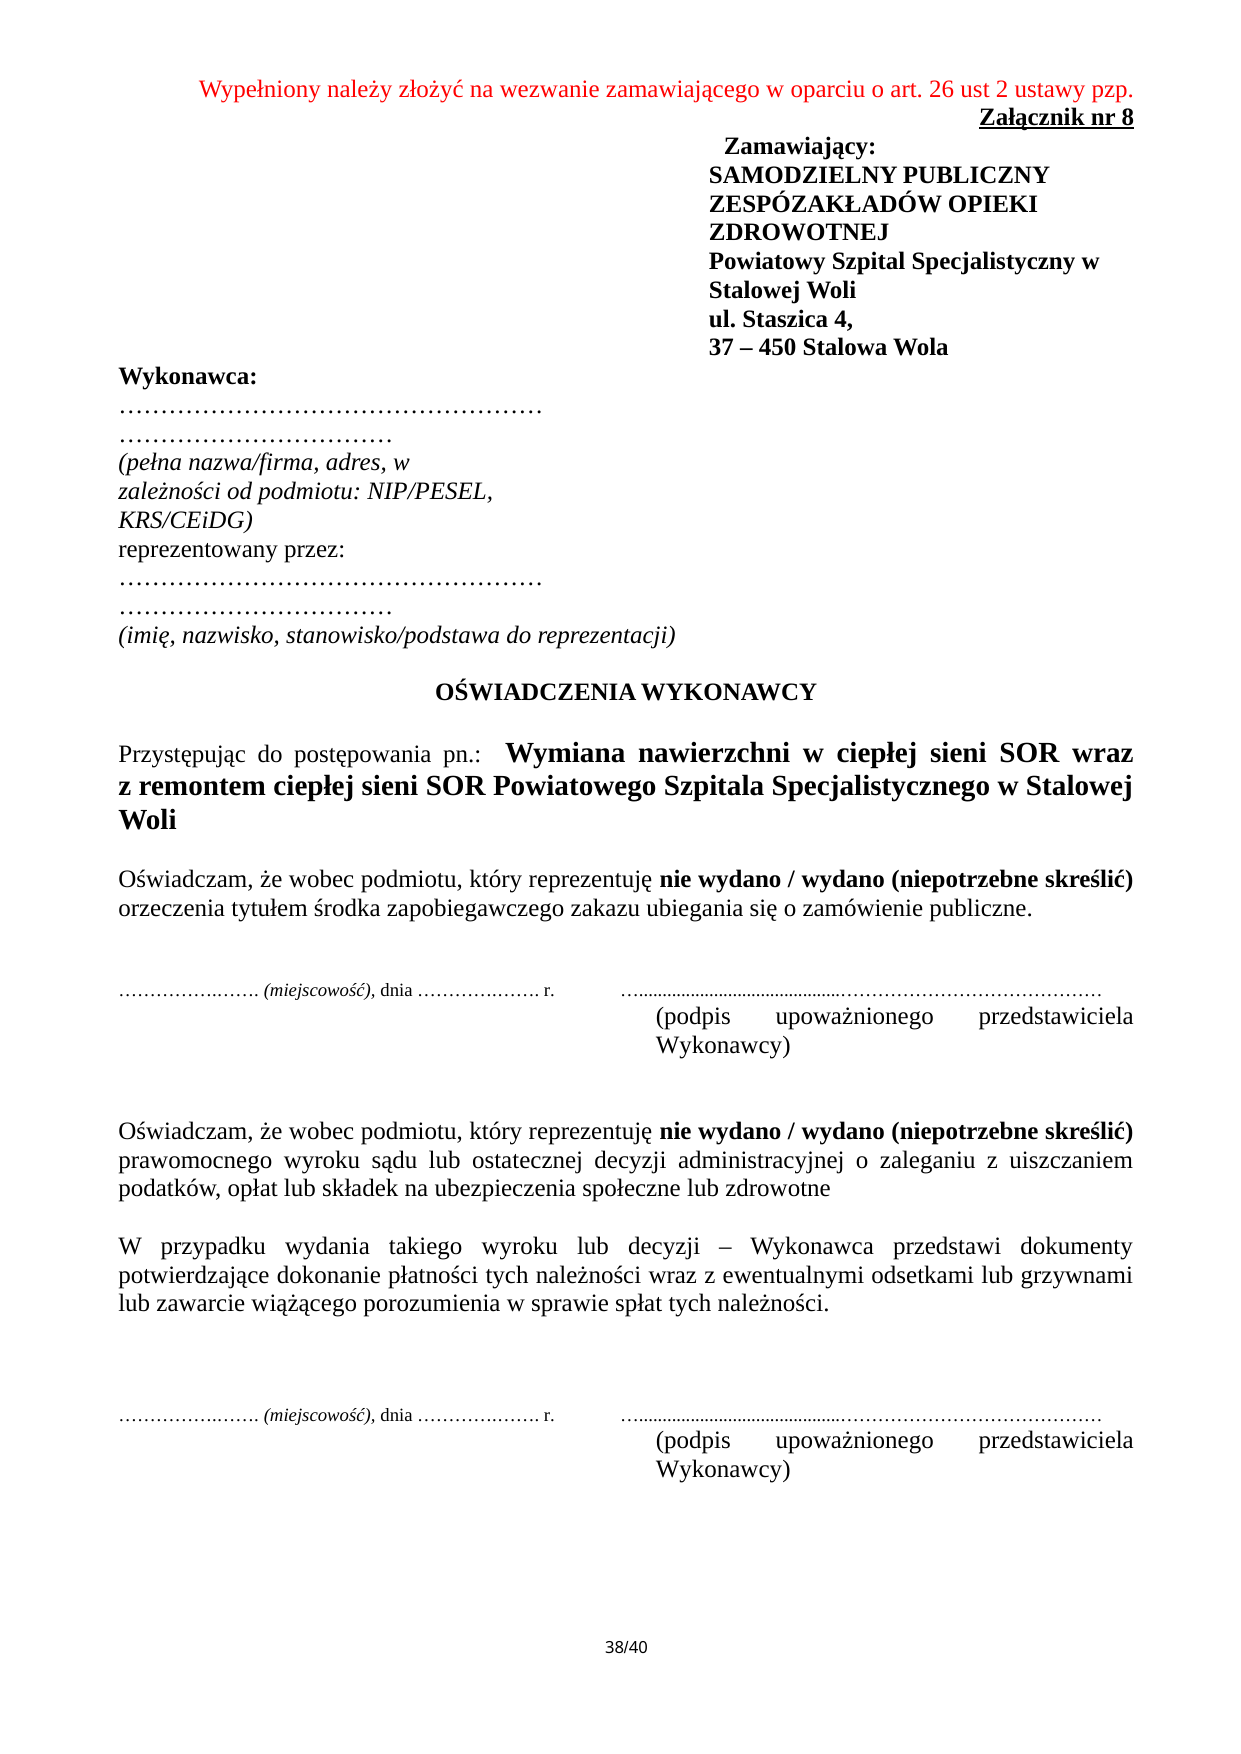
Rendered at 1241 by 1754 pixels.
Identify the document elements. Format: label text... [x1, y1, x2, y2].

text (podpis upoważnionego przedstawiciela Wykonawcy) [656, 1425, 1134, 1482]
text 37 – 450 Stalowa Wola [709, 332, 1134, 361]
text Wykonawca: [118, 361, 1134, 390]
text KRS/CEiDG) [118, 505, 1134, 534]
text Oświadczam, że wobec podmiotu, który reprezentuję nie wydano / wydano (niepotrzebne skreślić) orzeczenia tytułem środka zapobiegawczego zakazu ubiegania się o zamówienie publiczne. [118, 864, 1134, 922]
text zależności od podmiotu: NIP/PESEL, [118, 476, 1134, 505]
text …………………………… [118, 419, 1134, 447]
text …………………………………………… [118, 390, 1134, 419]
text Wypełniony należy złożyć na wezwanie zamawiającego w oparciu o art. 26 ust 2 ustawy pzp. [118, 74, 1134, 102]
text ul. Staszica 4, [709, 304, 1134, 332]
text …………………………………………… [118, 562, 1134, 591]
text W przypadku wydania takiego wyroku lub decyzji – Wykonawca przedstawi dokumenty potwierdzające dokonanie płatności tych należności wraz z ewentualnymi odsetkami lub grzywnami lub zawarcie wiążącego porozumienia w sprawie spłat tych należności. [118, 1231, 1134, 1317]
text (podpis upoważnionego przedstawiciela Wykonawcy) [656, 1001, 1134, 1058]
text …………………………… [118, 591, 1134, 620]
text …………….……. (miejscowość), dnia ………….……. r. …...........................................…………………………………… [118, 979, 1134, 1001]
text Oświadczam, że wobec podmiotu, który reprezentuję nie wydano / wydano (niepotrzebne skreślić) prawomocnego wyroku sądu lub ostatecznej decyzji administracyjnej o zaleganiu z uiszczaniem podatków, opłat lub składek na ubezpieczenia społeczne lub zdrowotne [118, 1116, 1134, 1202]
text (imię, nazwisko, stanowisko/podstawa do reprezentacji) [118, 620, 1134, 649]
text Przystępując do postępowania pn.: Wymiana nawierzchni w ciepłej sieni SOR wraz z remontem ciepłej sieni SOR Powiatowego Szpitala Specjalistycznego w Stalowej Woli [118, 735, 1134, 836]
text Powiatowy Szpital Specjalistyczny w Stalowej Woli [709, 246, 1134, 304]
text SAMODZIELNY PUBLICZNY ZESPÓZAKŁADÓW OPIEKI ZDROWOTNEJ [709, 160, 1134, 246]
text Załącznik nr 8 [118, 102, 1134, 131]
text (pełna nazwa/firma, adres, w [118, 447, 1134, 476]
text reprezentowany przez: [118, 534, 1134, 562]
text Zamawiający: [723, 131, 1134, 160]
text OŚWIADCZENIA WYKONAWCY [118, 677, 1134, 706]
text …………….……. (miejscowość), dnia ………….……. r. …...........................................…………………………………… [118, 1403, 1134, 1425]
